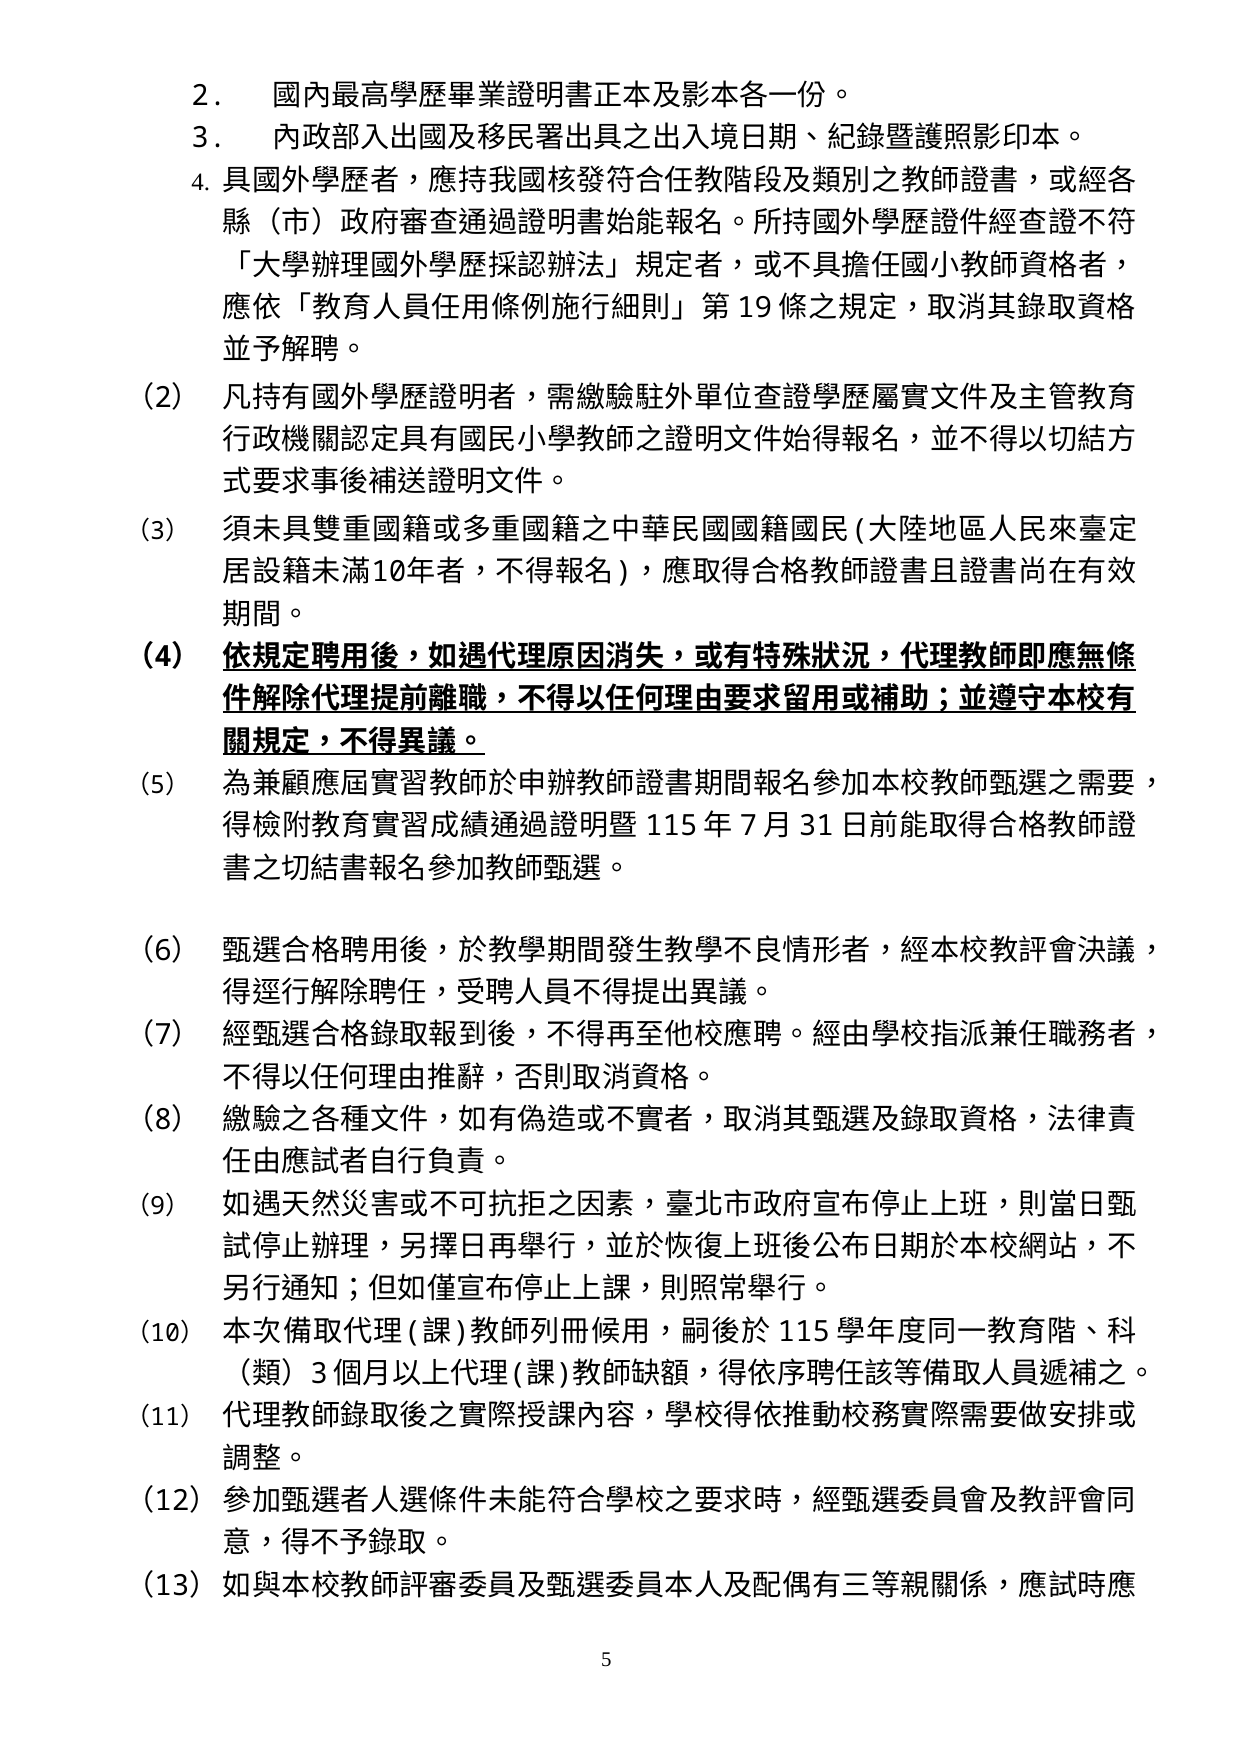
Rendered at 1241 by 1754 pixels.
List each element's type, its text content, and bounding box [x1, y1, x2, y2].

list 內政部入出國及移民署出具之出入境日期、紀錄暨護照影印本。 [191, 114, 1137, 156]
list 參加甄選者人選條件未能符合學校之要求時，經甄選委員會及教評會同意，得不予錄取。 [125, 1476, 1137, 1561]
list 依規定聘用後，如遇代理原因消失，或有特殊狀況，代理教師即應無條件解除代理提前離職，不得以任何理由要求留用或補助；並遵守本校有關規定，不得異議。 [125, 632, 1137, 759]
list 凡持有國外學歷證明者，需繳驗駐外單位查證學歷屬實文件及主管教育行政機關認定具有國民小學教師之證明文件始得報名，並不得以切結方式要求事後補送證明文件。 [125, 373, 1137, 500]
list 為兼顧應屆實習教師於申辦教師證書期間報名參加本校教師甄選之需要，得檢附教育實習成績通過證明暨115年7月31日前能取得合格教師證書之切結書報名參加教師甄選。 [125, 759, 1137, 886]
list 如與本校教師評審委員及甄選委員本人及配偶有三等親關係，應試時應 [125, 1561, 1137, 1603]
list 本次備取代理(課)教師列冊候用，嗣後於115學年度同一教育階、科（類）3個月以上代理(課)教師缺額，得依序聘任該等備取人員遞補之。 [125, 1307, 1137, 1392]
list 代理教師錄取後之實際授課內容，學校得依推動校務實際需要做安排或調整。 [125, 1392, 1137, 1476]
list 國內最高學歷畢業證明書正本及影本各一份。 [191, 72, 1137, 114]
list 經甄選合格錄取報到後，不得再至他校應聘。經由學校指派兼任職務者，不得以任何理由推辭，否則取消資格。 [125, 1011, 1137, 1096]
list 須未具雙重國籍或多重國籍之中華民國國籍國民(大陸地區人民來臺定居設籍未滿10年者，不得報名)，應取得合格教師證書且證書尚在有效期間。 [125, 505, 1137, 632]
list 具國外學歷者，應持我國核發符合任教階段及類別之教師證書，或經各縣（市）政府審查通過證明書始能報名。所持國外學歷證件經查證不符「大學辦理國外學歷採認辦法」規定者，或不具擔任國小教師資格者，應依「教育人員任用條例施行細則」第19條之規定，取消其錄取資格，並予解聘。 [191, 156, 1137, 368]
list 如遇天然災害或不可抗拒之因素，臺北市政府宣布停止上班，則當日甄試停止辦理，另擇日再舉行，並於恢復上班後公布日期於本校網站，不另行通知；但如僅宣布停止上課，則照常舉行。 [125, 1180, 1137, 1307]
list 甄選合格聘用後，於教學期間發生教學不良情形者，經本校教評會決議，得逕行解除聘任，受聘人員不得提出異議。 [125, 926, 1137, 1011]
list 繳驗之各種文件，如有偽造或不實者，取消其甄選及錄取資格，法律責任由應試者自行負責。 [125, 1096, 1137, 1180]
